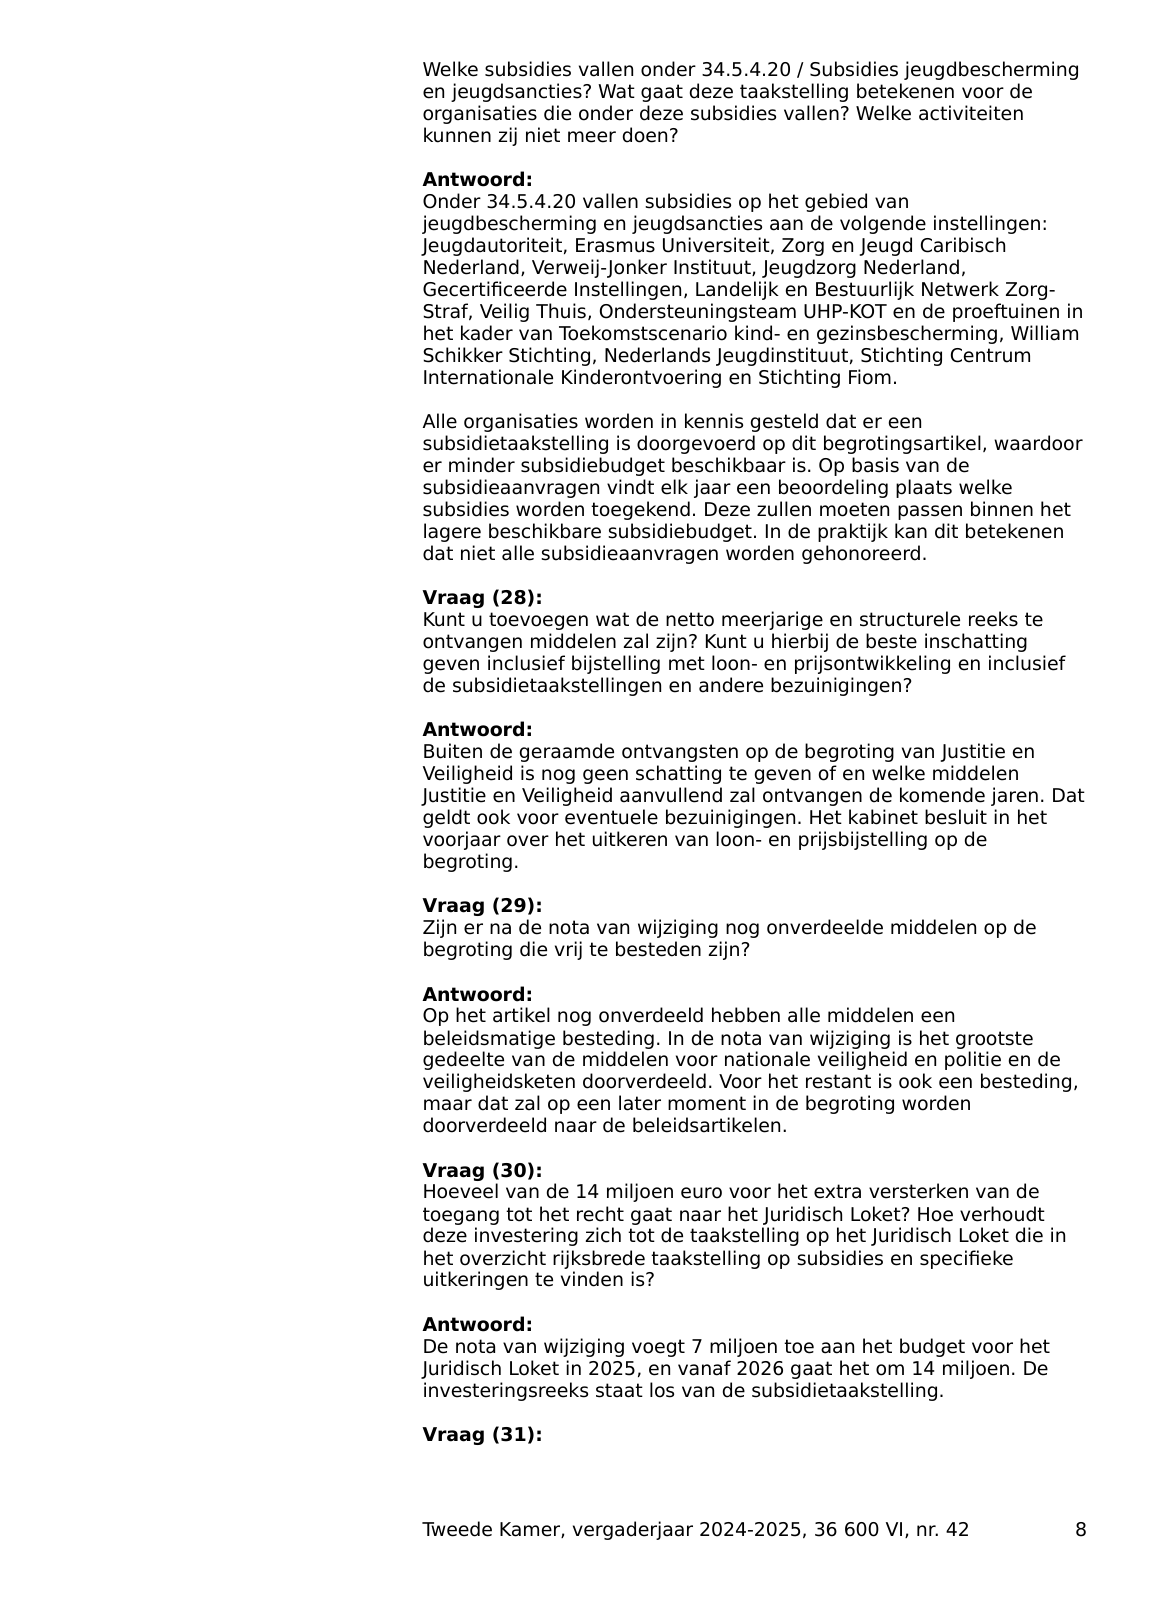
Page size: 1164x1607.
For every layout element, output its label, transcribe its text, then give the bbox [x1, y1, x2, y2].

text Vraag (28): [422, 587, 1087, 609]
text Antwoord: [422, 983, 1087, 1005]
text Vraag (31): [422, 1424, 1087, 1446]
text Vraag (29): [422, 895, 1087, 917]
text Antwoord: [422, 719, 1087, 741]
text Alle organisaties worden in kennis gesteld dat er een subsidietaakstelling is doorgevoerd op dit begrotingsartikel, waardoor er minder subsidiebudget beschikbaar is. Op basis van de subsidieaanvragen vindt elk jaar een beoordeling plaats welke subsidies worden toegekend. Deze zullen moeten passen binnen het lagere beschikbare subsidiebudget. In de praktijk kan dit betekenen dat niet alle subsidieaanvragen worden gehonoreerd. [422, 411, 1087, 565]
text Kunt u toevoegen wat de netto meerjarige en structurele reeks te ontvangen middelen zal zijn? Kunt u hierbij de beste inschatting geven inclusief bijstelling met loon- en prijsontwikkeling en inclusief de subsidietaakstellingen en andere bezuinigingen? [422, 609, 1087, 697]
text Buiten de geraamde ontvangsten op de begroting van Justitie en Veiligheid is nog geen schatting te geven of en welke middelen Justitie en Veiligheid aanvullend zal ontvangen de komende jaren. Dat geldt ook voor eventuele bezuinigingen. Het kabinet besluit in het voorjaar over het uitkeren van loon- en prijsbijstelling op de begroting. [422, 741, 1087, 873]
text Antwoord: [422, 1313, 1087, 1336]
text Hoeveel van de 14 miljoen euro voor het extra versterken van de toegang tot het recht gaat naar het Juridisch Loket? Hoe verhoudt deze investering zich tot de taakstelling op het Juridisch Loket die in het overzicht rijksbrede taakstelling op subsidies en specifieke uitkeringen te vinden is? [422, 1181, 1087, 1291]
text Welke subsidies vallen onder 34.5.4.20 / Subsidies jeugdbescherming en jeugdsancties? Wat gaat deze taakstelling betekenen voor de organisaties die onder deze subsidies vallen? Welke activiteiten kunnen zij niet meer doen? [422, 59, 1087, 147]
text Op het artikel nog onverdeeld hebben alle middelen een beleidsmatige besteding. In de nota van wijziging is het grootste gedeelte van de middelen voor nationale veiligheid en politie en de veiligheidsketen doorverdeeld. Voor het restant is ook een besteding, maar dat zal op een later moment in de begroting worden doorverdeeld naar de beleidsartikelen. [422, 1005, 1087, 1137]
text De nota van wijziging voegt 7 miljoen toe aan het budget voor het Juridisch Loket in 2025, en vanaf 2026 gaat het om 14 miljoen. De investeringsreeks staat los van de subsidietaakstelling. [422, 1336, 1087, 1401]
text Zijn er na de nota van wijziging nog onverdeelde middelen op de begroting die vrij te besteden zijn? [422, 917, 1087, 961]
text Antwoord: [422, 169, 1087, 191]
text Onder 34.5.4.20 vallen subsidies op het gebied van jeugdbescherming en jeugdsancties aan de volgende instellingen: Jeugdautoriteit, Erasmus Universiteit, Zorg en Jeugd Caribisch Nederland, Verweij-Jonker Instituut, Jeugdzorg Nederland, Gecertificeerde Instellingen, Landelijk en Bestuurlijk Netwerk Zorg-Straf, Veilig Thuis, Ondersteuningsteam UHP-KOT en de proeftuinen in het kader van Toekomstscenario kind- en gezinsbescherming, William Schikker Stichting, Nederlands Jeugdinstituut, Stichting Centrum Internationale Kinderontvoering en Stichting Fiom. [422, 191, 1087, 389]
text Vraag (30): [422, 1159, 1087, 1181]
